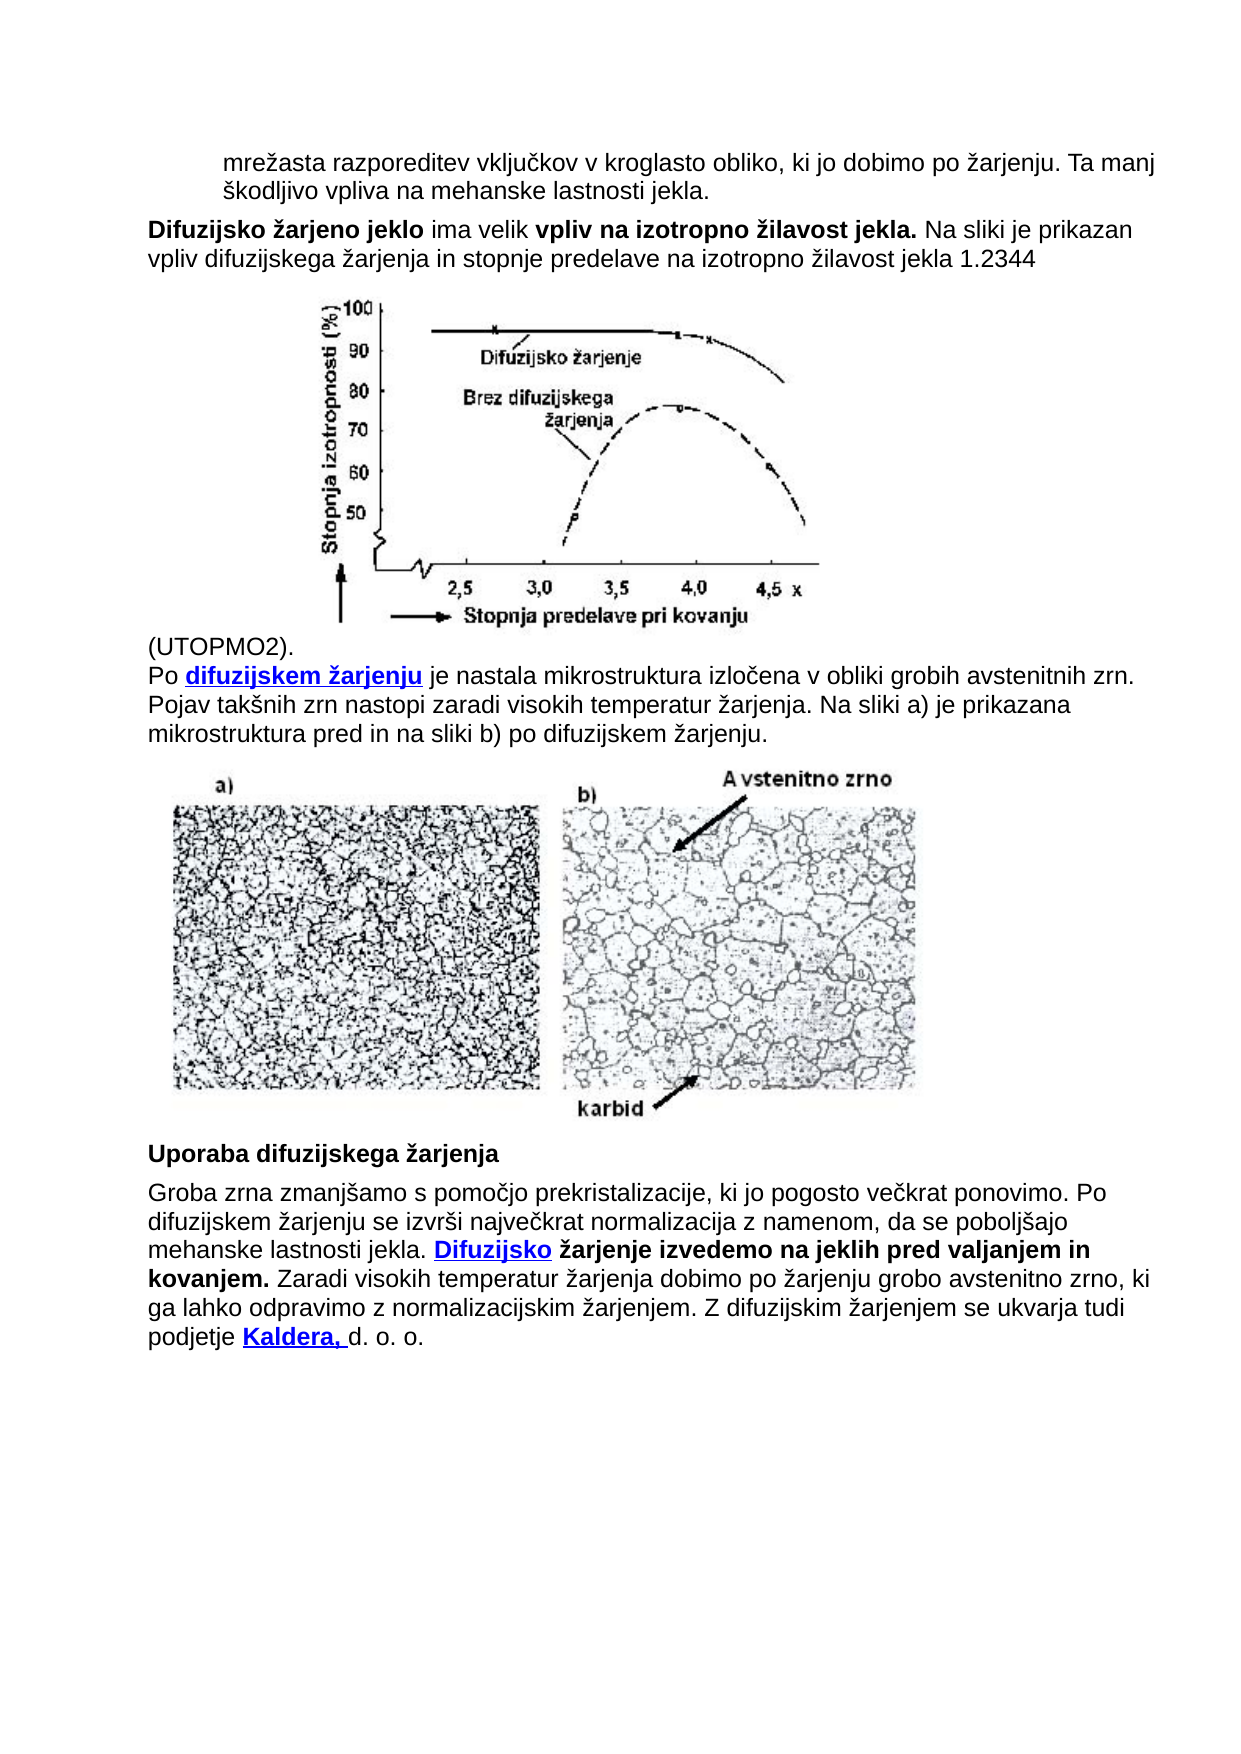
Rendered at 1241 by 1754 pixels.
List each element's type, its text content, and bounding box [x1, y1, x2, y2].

text Groba zrna zmanjšamo s pomočjo prekristalizacije, ki jo pogosto večkrat ponovimo. Po difuzijskem žarjenju se izvrši največkrat normalizacija z namenom, da se poboljšajo mehanske lastnosti jekla. Difuzijsko žarjenje izvedemo na jeklih pred valjanjem in kovanjem. Zaradi visokih temperatur žarjenja dobimo po žarjenju grobo avstenitno zrno, ki ga lahko odpravimo z normalizacijskim žarjenjem. Z difuzijskim žarjenjem se ukvarja tudi podjetje Kaldera, d. o. o. [148, 1178, 1167, 1350]
list mrežasta razporeditev vključkov v kroglasto obliko, ki jo dobimo po žarjenju. Ta manj škodljivo vpliva na mehanske lastnosti jekla. [185, 148, 1167, 205]
text Po difuzijskem žarjenju je nastala mikrostruktura izločena v obliki grobih avstenitnih zrn. Pojav takšnih zrn nastopi zaradi visokih temperatur žarjenja. Na sliki a) je prikazana mikrostruktura pred in na sliki b) po difuzijskem žarjenju. [148, 661, 1167, 747]
picture [294, 273, 871, 656]
text Difuzijsko žarjeno jeklo ima velik vpliv na izotropno žilavost jekla. Na sliki je prikazan vpliv difuzijskega žarjenja in stopnje predelave na izotropno žilavost jekla 1.2344 (UTOPMO2). [148, 216, 1167, 661]
picture [147, 757, 942, 1129]
text Uporaba difuzijskega žarjenja [148, 1138, 1167, 1167]
